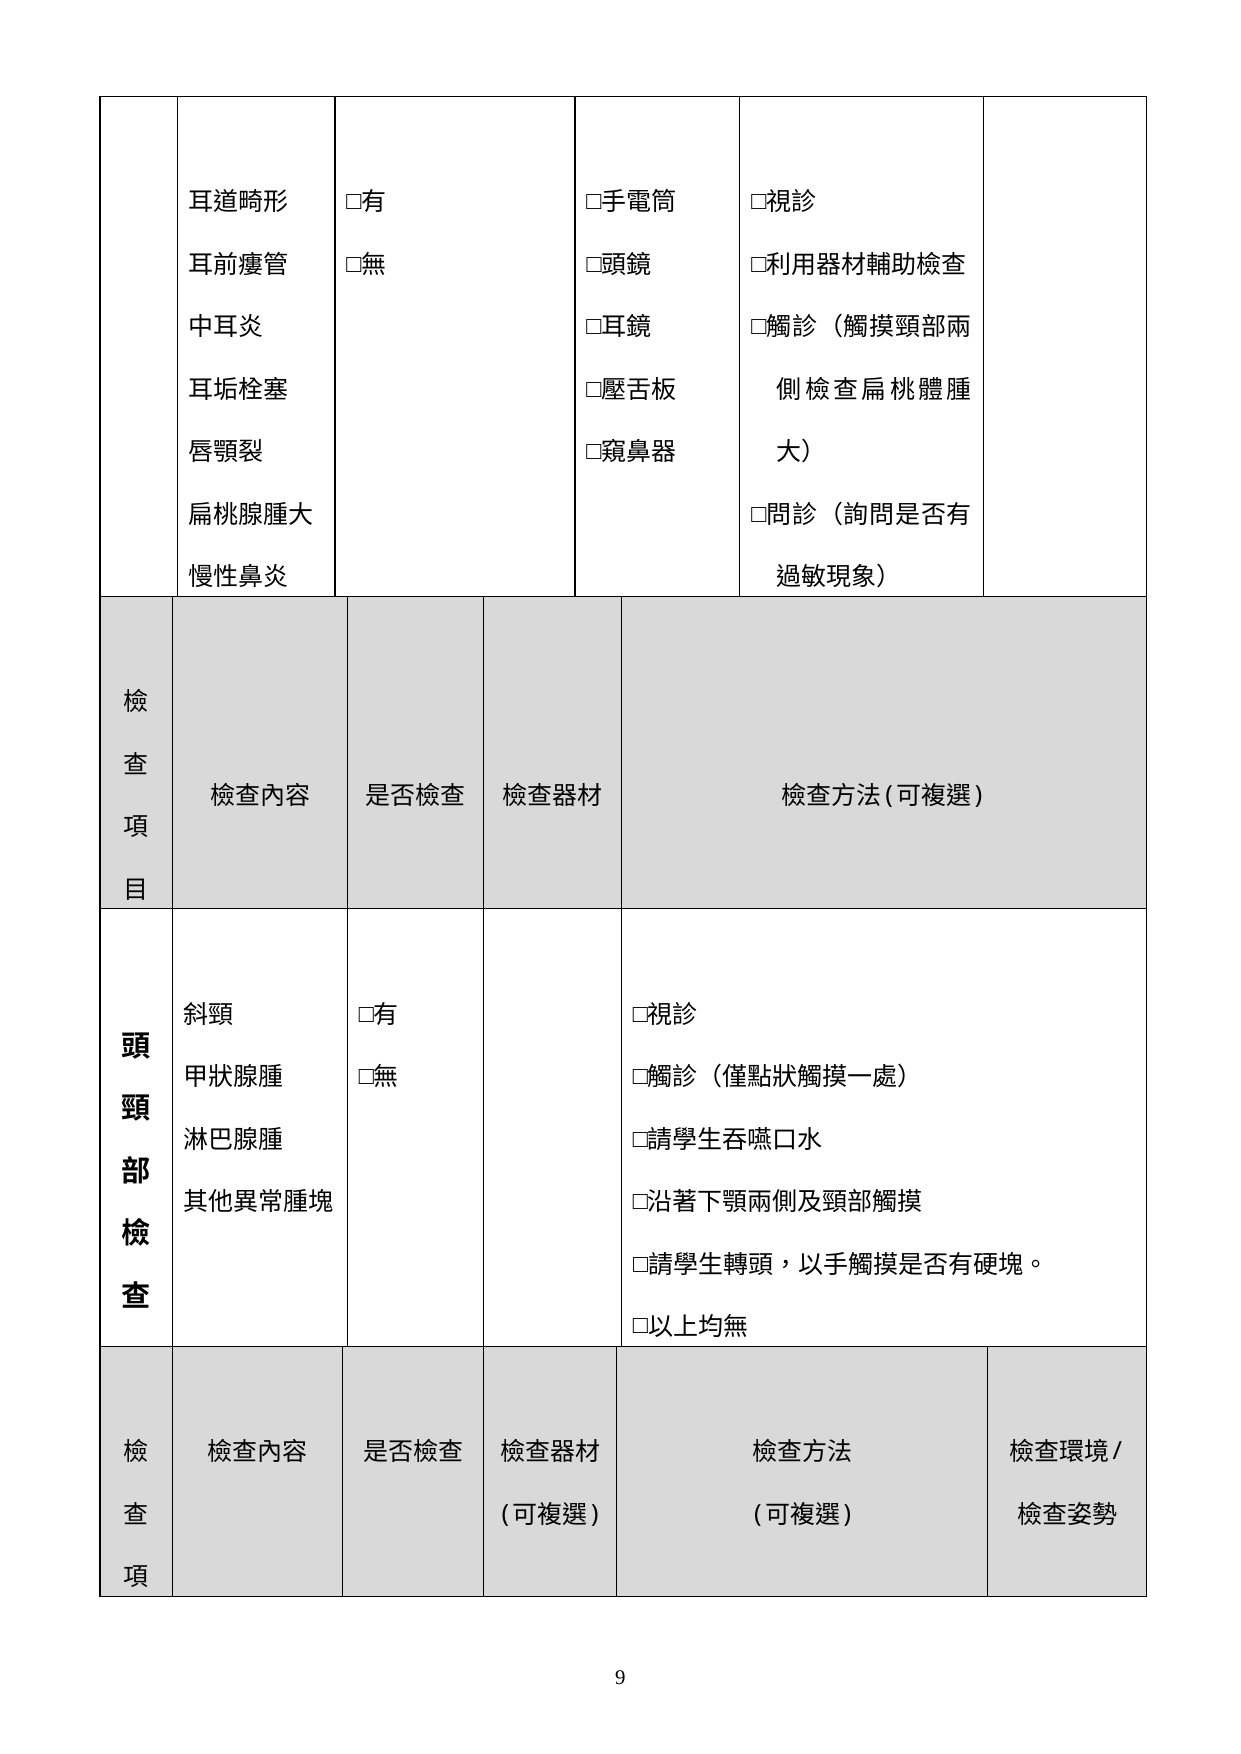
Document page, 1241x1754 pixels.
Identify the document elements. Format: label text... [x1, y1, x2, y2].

table_cell 檢查內容 [173, 597, 347, 908]
table_cell 是否檢查 [348, 597, 483, 908]
table_cell 頭頸部檢查 [101, 909, 172, 1346]
table_cell □有 □無 [348, 909, 483, 1346]
table_cell 耳道畸形 耳前瘻管 中耳炎 耳垢栓塞 唇顎裂 扁桃腺腫大 慢性鼻炎 [178, 97, 334, 596]
table_cell 檢查內容 [173, 1347, 342, 1596]
table_cell 是否檢查 [343, 1347, 483, 1596]
table_cell [484, 909, 621, 1346]
table_cell 檢查方法(可複選) [622, 597, 1146, 908]
table_cell [984, 97, 1146, 596]
table_cell [101, 97, 177, 596]
table_cell □視診 □利用器材輔助檢查 □觸診（觸摸頸部兩側檢查扁桃體腫大） □問診（詢問是否有過敏現象） [740, 97, 983, 596]
table_cell □有 □無 [336, 97, 574, 596]
table_cell □視診 □觸診（僅點狀觸摸一處） □請學生吞嚥口水 □沿著下顎兩側及頸部觸摸 □請學生轉頭，以手觸摸是否有硬塊。 □以上均無 [622, 909, 1146, 1346]
table_cell [1147, 908, 1163, 1346]
table_cell 檢查環境/ 檢查姿勢 [988, 1347, 1146, 1596]
table_cell [1147, 596, 1163, 908]
table_cell 斜頸 甲狀腺腫 淋巴腺腫 其他異常腫塊 [173, 909, 347, 1346]
table_cell 檢查器材 [484, 597, 621, 908]
table_cell 檢查項 [101, 1347, 172, 1596]
table_cell [1147, 96, 1163, 596]
table_cell 檢查方法 (可複選) [617, 1347, 987, 1596]
table_cell [1147, 1346, 1163, 1596]
table_cell 檢查器材 (可複選) [484, 1347, 616, 1596]
table_cell 檢查項目 [101, 597, 172, 908]
table_cell □手電筒 □頭鏡 □耳鏡 □壓舌板 □窺鼻器 [576, 97, 739, 596]
